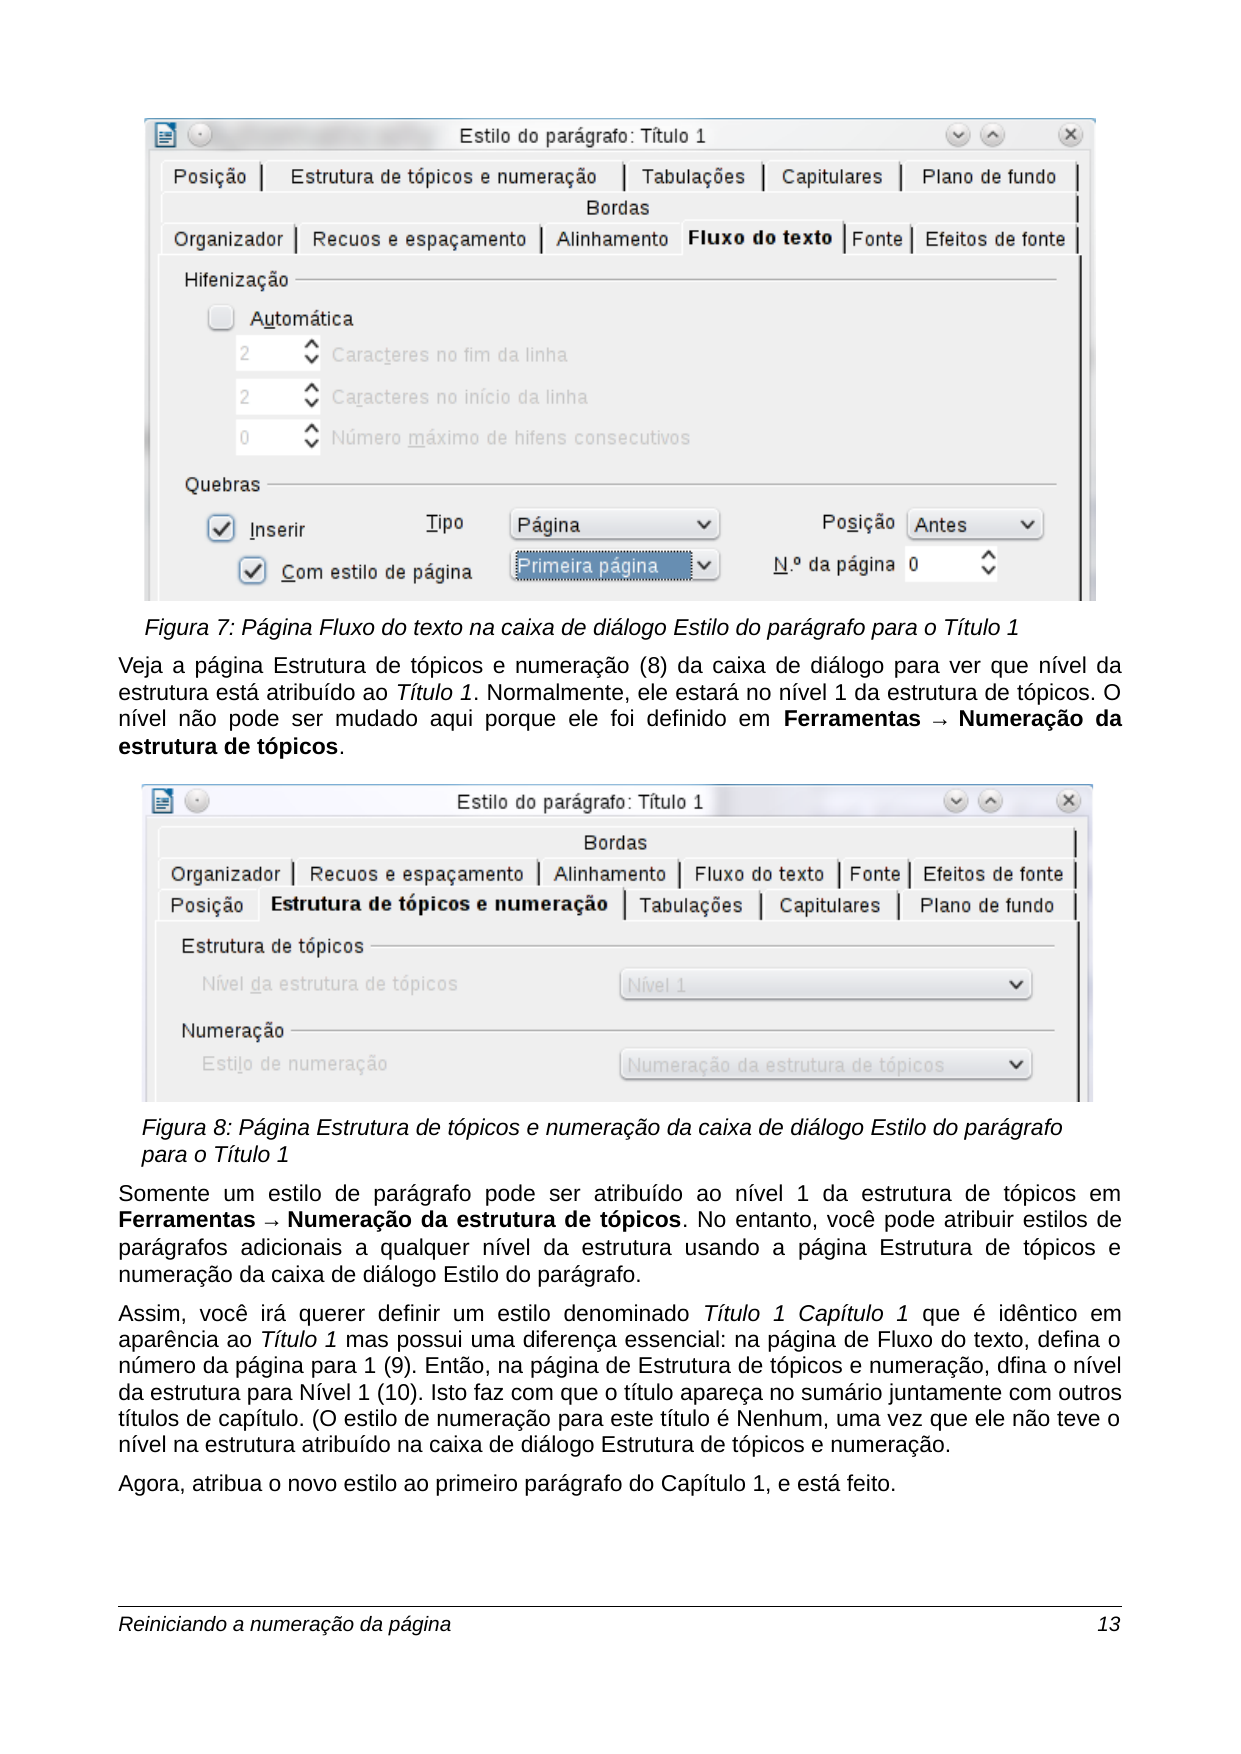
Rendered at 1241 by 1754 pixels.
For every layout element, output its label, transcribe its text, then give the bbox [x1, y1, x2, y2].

text Somente um estilo de parágrafo pode ser atribuído ao nível 1 da estrutura de tópicos em Ferramentas → Numeração da estrutura de tópicos. No entanto, você pode atribuir estilos de parágrafos adicionais a qualquer nível da estrutura usando a página Estrutura de tópicos e numeração da caixa de diálogo Estilo do parágrafo. [118, 1179, 1122, 1287]
text Assim, você irá querer definir um estilo denominado Título 1 Capítulo 1 que é idêntico em aparência ao Título 1 mas possui uma diferença essencial: na página de Fluxo do texto, defina o número da página para 1 (Figura 9). Então, na página de Estrutura de tópicos e numeração, dfina o nível da estrutura para Nível 1 (Figura 10). Isto faz com que o título apareça no sumário juntamente com outros títulos de capítulo. (O estilo de numeração para este título é Nenhum, uma vez que ele não teve o nível na estrutura atribuído na caixa de diálogo Estrutura de tópicos e numeração. [118, 1299, 1122, 1458]
text Figura 7: Página Fluxo do texto na caixa de diálogo Estilo do parágrafo para o Título 1 [144, 613, 1096, 640]
text Figura 8: Página Estrutura de tópicos e numeração da caixa de diálogo Estilo do parágrafo para o Título 1 [142, 1114, 1099, 1167]
text Agora, atribua o novo estilo ao primeiro parágrafo do Capítulo 1, e está feito. [118, 1470, 1122, 1496]
text Veja a página Estrutura de tópicos e numeração (Figura 8) da caixa de diálogo para ver que nível da estrutura está atribuído ao Título 1. Normalmente, ele estará no nível 1 da estrutura de tópicos. O nível não pode ser mudado aqui porque ele foi definido em Ferramentas → Numeração da estrutura de tópicos. [118, 652, 1122, 760]
picture [144, 118, 1096, 601]
picture [141, 784, 1094, 1102]
